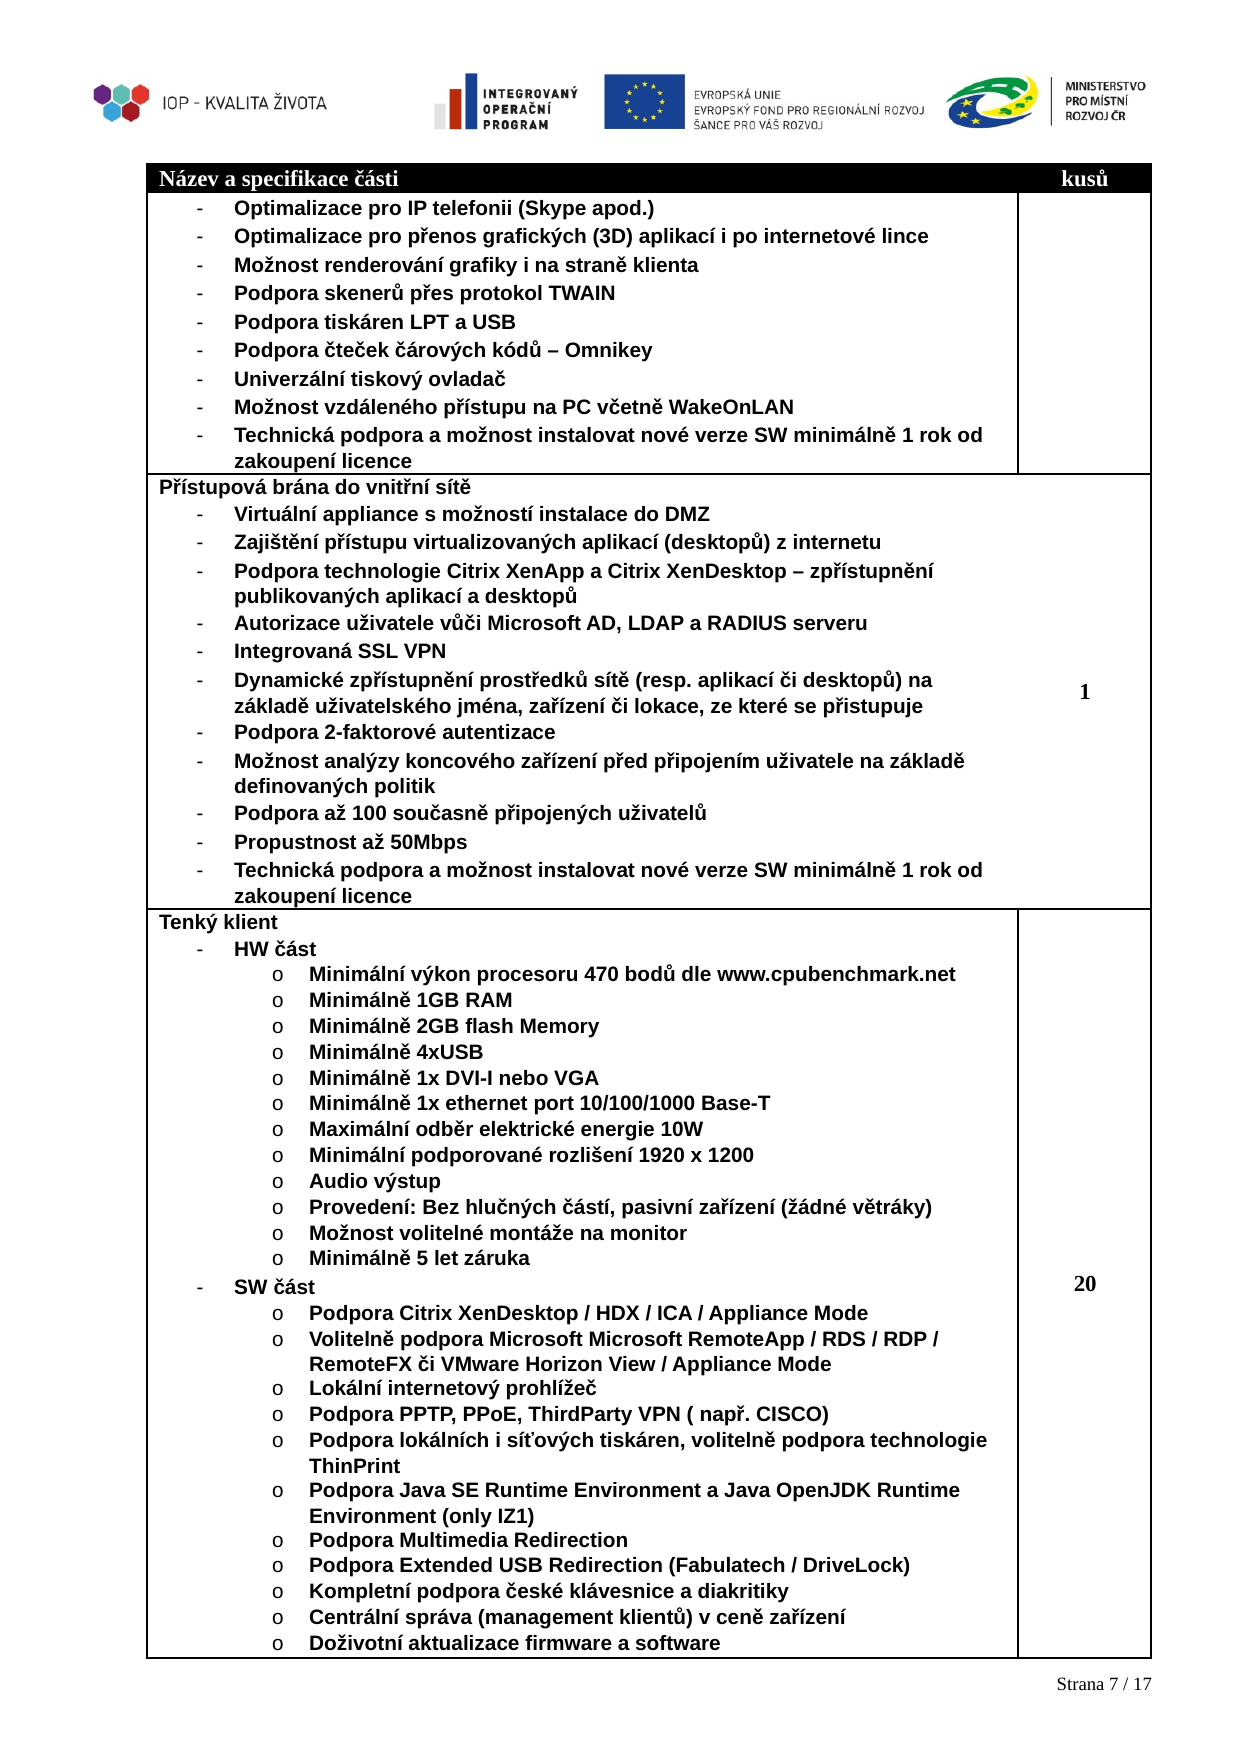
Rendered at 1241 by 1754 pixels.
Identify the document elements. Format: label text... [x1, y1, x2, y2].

table_header kusů [1018, 165, 1150, 191]
table_cell 1 [1018, 475, 1150, 908]
picture [74, 62, 1178, 141]
table_cell [1019, 193, 1150, 473]
table_cell Přístupová brána do vnitřní sítě Virtuální appliance s možností instalace do DMZ Zajištění přístupu virtualizovaných aplikací (desktopů) z internetu Podpora technologie Citrix XenApp a Citrix XenDesktop – zpřístupnění publikovaných aplikací a desktopů Autorizace uživatele vůči Microsoft AD, LDAP a RADIUS serveru Integrovaná SSL VPN Dynamické zpřístupnění prostředků sítě (resp. aplikací či desktopů) na základě uživatelského jména, zařízení či lokace, ze které se přistupuje Podpora 2-faktorové autentizace Možnost analýzy koncového zařízení před připojením uživatele na základě definovaných politik Podpora až 100 současně připojených uživatelů Propustnost až 50Mbps Technická podpora a možnost instalovat nové verze SW minimálně 1 rok od zakoupení licence [148, 475, 1018, 908]
table_header Název a specifikace části [148, 165, 1018, 191]
table_cell Optimalizace pro IP telefonii (Skype apod.) Optimalizace pro přenos grafických (3D) aplikací i po internetové lince Možnost renderování grafiky i na straně klienta Podpora skenerů přes protokol TWAIN Podpora tiskáren LPT a USB Podpora čteček čárových kódů – Omnikey Univerzální tiskový ovladač Možnost vzdáleného přístupu na PC včetně WakeOnLAN Technická podpora a možnost instalovat nové verze SW minimálně 1 rok od zakoupení licence [148, 193, 1017, 473]
table_cell 20 [1019, 910, 1150, 1657]
table_cell Tenký klient HW část Minimální výkon procesoru 470 bodů dle www.cpubenchmark.net Minimálně 1GB RAM Minimálně 2GB flash Memory Minimálně 4xUSB Minimálně 1x DVI-I nebo VGA Minimálně 1x ethernet port 10/100/1000 Base-T Maximální odběr elektrické energie 10W Minimální podporované rozlišení 1920 x 1200 Audio výstup Provedení: Bez hlučných částí, pasivní zařízení (žádné větráky) Možnost volitelné montáže na monitor Minimálně 5 let záruka SW část Podpora Citrix XenDesktop / HDX / ICA / Appliance Mode Volitelně podpora Microsoft Microsoft RemoteApp / RDS / RDP / RemoteFX či VMware Horizon View / Appliance Mode Lokální internetový prohlížeč Podpora PPTP, PPoE, ThirdParty VPN ( např. CISCO) Podpora lokálních i síťových tiskáren, volitelně podpora technologie ThinPrint Podpora Java SE Runtime Environment a Java OpenJDK Runtime Environment (only IZ1) Podpora Multimedia Redirection Podpora Extended USB Redirection (Fabulatech / DriveLock) Kompletní podpora české klávesnice a diakritiky Centrální správa (management klientů) v ceně zařízení Doživotní aktualizace firmware a software [148, 910, 1017, 1657]
